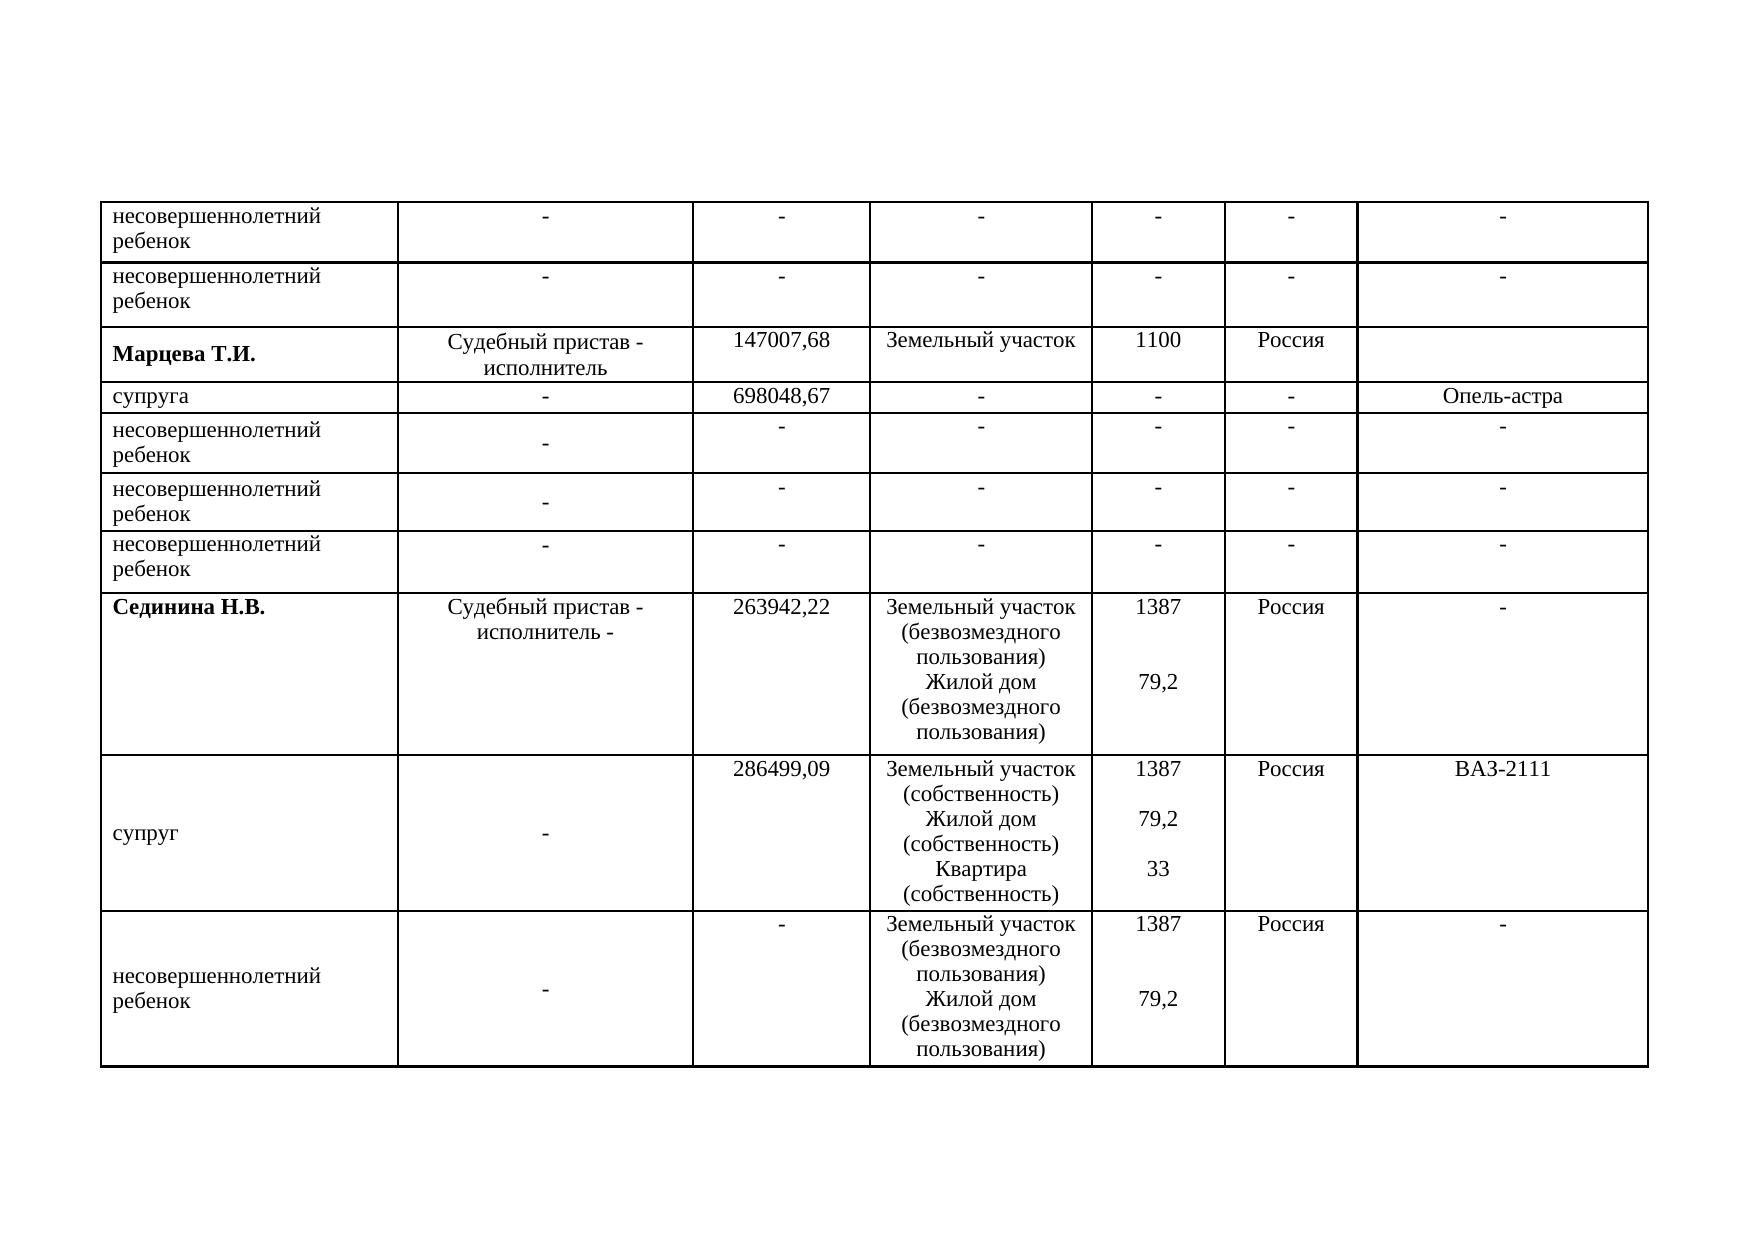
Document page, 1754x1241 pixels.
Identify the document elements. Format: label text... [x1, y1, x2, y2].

table_cell - [694, 912, 869, 1065]
table_cell - [399, 264, 692, 326]
table_cell 698048,67 [694, 383, 869, 412]
table_cell несовершеннолетний ребенок [102, 414, 397, 472]
table_cell Россия [1226, 756, 1356, 909]
table_cell - [1226, 414, 1356, 472]
table_cell - [1226, 383, 1356, 412]
table_cell Судебный пристав -исполнитель - [399, 594, 692, 754]
table_cell - [871, 383, 1091, 412]
table_cell 1387 79,2 33 [1093, 756, 1224, 909]
table_cell - [1359, 414, 1647, 472]
table_cell Земельный участок (безвозмездного пользования) Жилой дом (безвозмездного пользования) [871, 912, 1091, 1065]
table_cell - [694, 474, 869, 529]
table_cell Россия [1226, 912, 1356, 1065]
table_cell - [399, 414, 692, 472]
table_cell - [694, 203, 869, 261]
table_cell Земельный участок (собственность) Жилой дом (собственность) Квартира (собственность) [871, 756, 1091, 909]
table_cell - [871, 474, 1091, 529]
table_cell [1359, 328, 1647, 381]
table_cell 1387 79,2 [1093, 594, 1224, 754]
table_cell - [399, 203, 692, 261]
table_cell супруг [102, 756, 397, 909]
table_cell Земельный участок [871, 328, 1091, 381]
table_cell - [694, 264, 869, 326]
table_cell - [1226, 474, 1356, 529]
table_cell - [1359, 912, 1647, 1065]
table_cell - [1359, 203, 1647, 261]
table_cell - [1093, 414, 1224, 472]
table_cell 286499,09 [694, 756, 869, 909]
table_cell - [871, 264, 1091, 326]
table_cell - [1359, 594, 1647, 754]
table_cell 1100 [1093, 328, 1224, 381]
table_cell - [399, 756, 692, 909]
table_cell Россия [1226, 328, 1356, 381]
table_cell несовершеннолетний ребенок [102, 203, 397, 261]
table_cell - [1093, 532, 1224, 592]
table_cell 147007,68 [694, 328, 869, 381]
table_cell Судебный пристав -исполнитель [399, 328, 692, 381]
table_cell Сединина Н.В. [102, 594, 397, 754]
table_cell - [1226, 203, 1356, 261]
table_cell - [1093, 383, 1224, 412]
table_cell супруга [102, 383, 397, 412]
table_cell - [1226, 264, 1356, 326]
table_cell - [1093, 203, 1224, 261]
table_cell - [1359, 532, 1647, 592]
table_cell несовершеннолетний ребенок [102, 474, 397, 529]
table_cell Земельный участок (безвозмездного пользования) Жилой дом (безвозмездного пользования) [871, 594, 1091, 754]
table_cell - [1226, 532, 1356, 592]
table_cell - [399, 474, 692, 529]
table_cell - [694, 532, 869, 592]
table_cell Россия [1226, 594, 1356, 754]
table_cell ВАЗ-2111 [1359, 756, 1647, 909]
table_cell - [1359, 264, 1647, 326]
table_cell 1387 79,2 [1093, 912, 1224, 1065]
table_cell Опель-астра [1359, 383, 1647, 412]
table_cell - [694, 414, 869, 472]
table_cell - [399, 912, 692, 1065]
table_cell - [871, 532, 1091, 592]
table_cell несовершеннолетний ребенок [102, 532, 397, 592]
table_cell Марцева Т.И. [102, 328, 397, 381]
table_cell - [1359, 474, 1647, 529]
table_cell - [399, 383, 692, 412]
table_cell - [871, 203, 1091, 261]
table_cell 263942,22 [694, 594, 869, 754]
table_cell несовершеннолетний ребенок [102, 912, 397, 1065]
table_cell - [871, 414, 1091, 472]
table_cell - [1093, 264, 1224, 326]
table_cell - [399, 532, 692, 592]
table_cell - [1093, 474, 1224, 529]
table_cell несовершеннолетний ребенок [102, 264, 397, 326]
